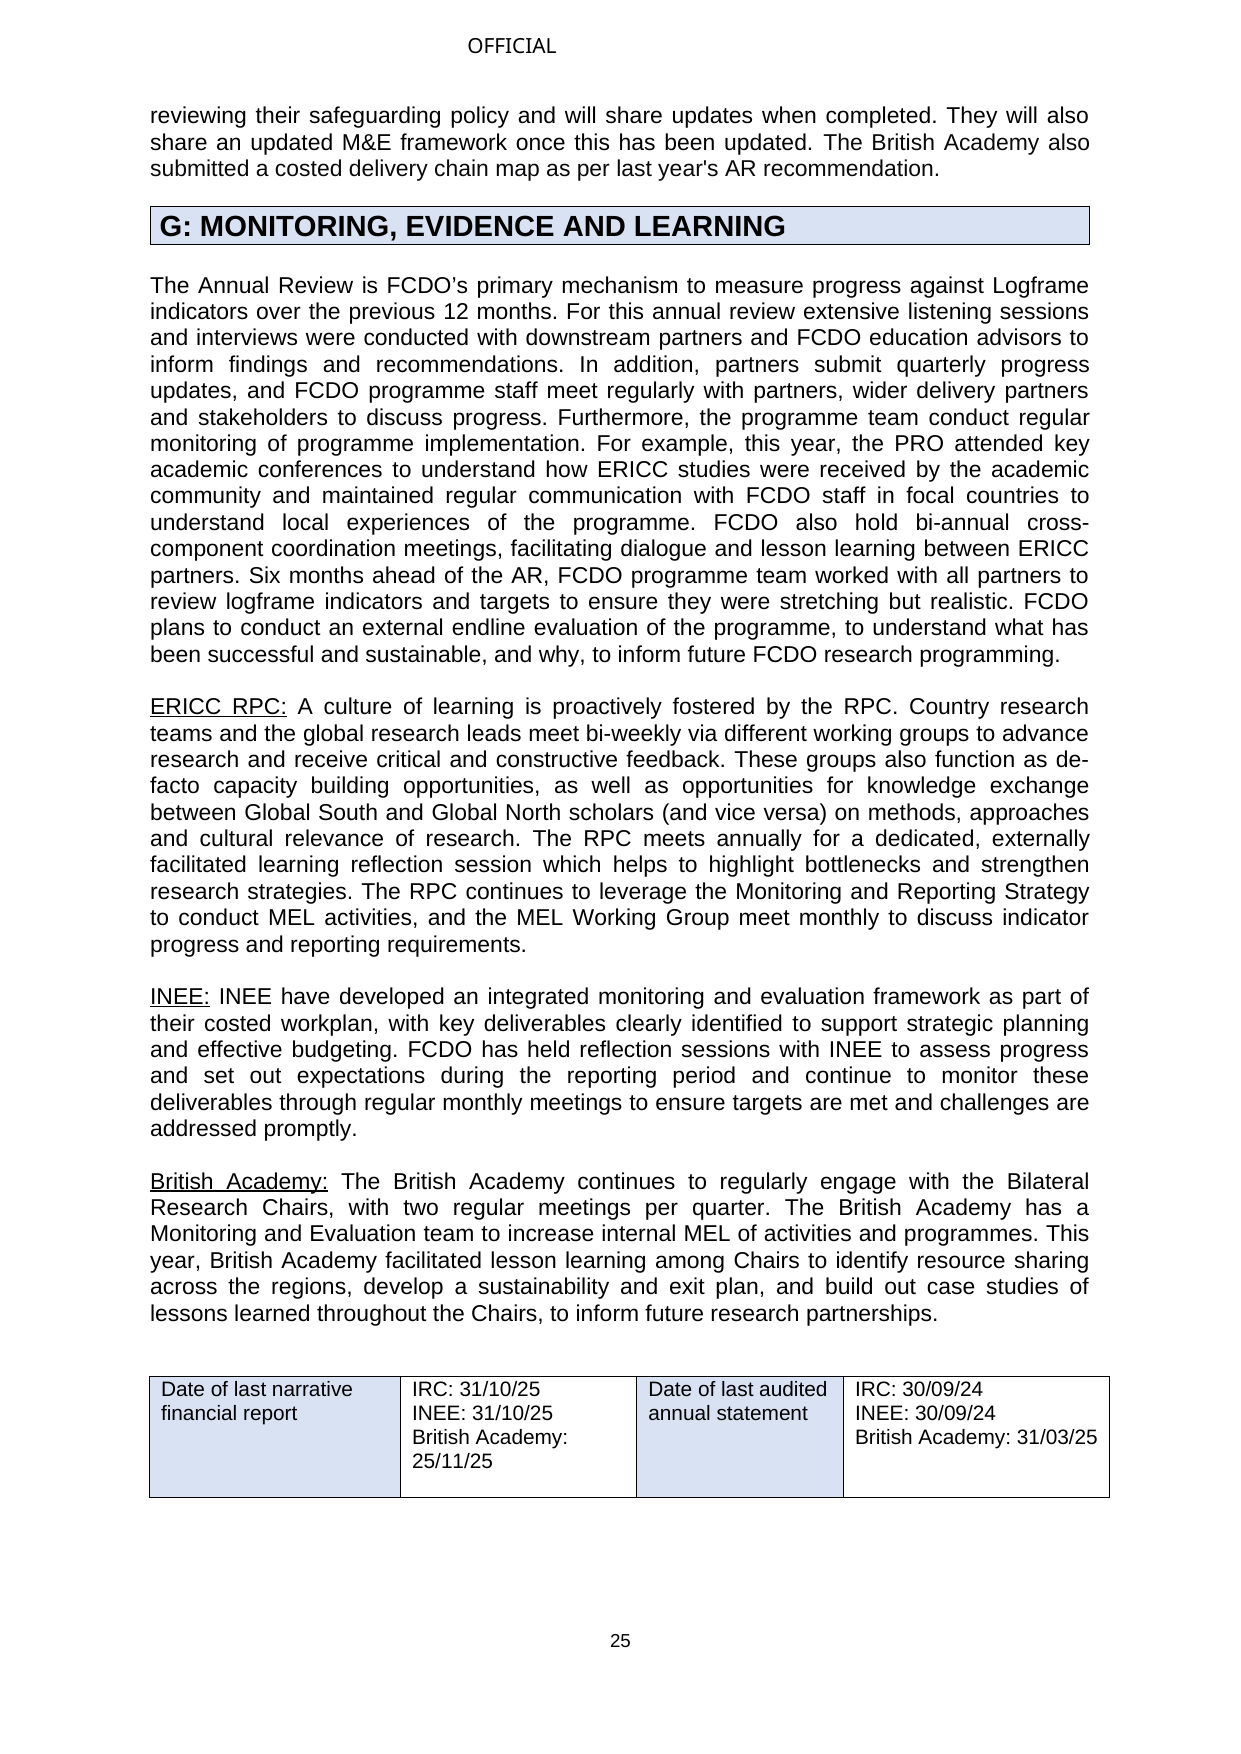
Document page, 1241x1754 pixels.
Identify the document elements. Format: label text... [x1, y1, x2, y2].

table_header IRC: 30/09/24 INEE: 30/09/24 British Academy: 31/03/25 [844, 1377, 1109, 1497]
text British Academy: The British Academy continues to regularly engage with the Bilateral Research Chairs, with two regular meetings per quarter. The British Academy has a Monitoring and Evaluation team to increase internal MEL of activities and programmes. This year, British Academy facilitated lesson learning among Chairs to identify resource sharing across the regions, develop a sustainability and exit plan, and build out case studies of lessons learned throughout the Chairs, to inform future research partnerships. [150, 1168, 1090, 1326]
table_header Date of last narrative financial report [150, 1377, 400, 1497]
text INEE: INEE have developed an integrated monitoring and evaluation framework as part of their costed workplan, with key deliverables clearly identified to support strategic planning and effective budgeting. FCDO has held reflection sessions with INEE to assess progress and set out expectations during the reporting period and continue to monitor these deliverables through regular monthly meetings to ensure targets are met and challenges are addressed promptly. [150, 983, 1090, 1141]
table_header Date of last audited annual statement [637, 1377, 843, 1497]
text reviewing their safeguarding policy and will share updates when completed. They will also share an updated M&E framework once this has been updated. The British Academy also submitted a costed delivery chain map as per last year's AR recommendation. [150, 102, 1090, 182]
text G: MONITORING, EVIDENCE AND LEARNING [151, 207, 1089, 244]
text The Annual Review is FCDO’s primary mechanism to measure progress against Logframe indicators over the previous 12 months. For this annual review extensive listening sessions and interviews were conducted with downstream partners and FCDO education advisors to inform findings and recommendations. In addition, partners submit quarterly progress updates, and FCDO programme staff meet regularly with partners, wider delivery partners and stakeholders to discuss progress. Furthermore, the programme team conduct regular monitoring of programme implementation. For example, this year, the PRO attended key academic conferences to understand how ERICC studies were received by the academic community and maintained regular communication with FCDO staff in focal countries to understand local experiences of the programme. FCDO also hold bi-annual cross-component coordination meetings, facilitating dialogue and lesson learning between ERICC partners. Six months ahead of the AR, FCDO programme team worked with all partners to review logframe indicators and targets to ensure they were stretching but realistic. FCDO plans to conduct an external endline evaluation of the programme, to understand what has been successful and sustainable, and why, to inform future FCDO research programming. [150, 272, 1090, 667]
table_header IRC: 31/10/25 INEE: 31/10/25 British Academy: 25/11/25 [401, 1377, 636, 1497]
text ERICC RPC: A culture of learning is proactively fostered by the RPC. Country research teams and the global research leads meet bi-weekly via different working groups to advance research and receive critical and constructive feedback. These groups also function as de-facto capacity building opportunities, as well as opportunities for knowledge exchange between Global South and Global North scholars (and vice versa) on methods, approaches and cultural relevance of research. The RPC meets annually for a dedicated, externally facilitated learning reflection session which helps to highlight bottlenecks and strengthen research strategies. The RPC continues to leverage the Monitoring and Reporting Strategy to conduct MEL activities, and the MEL Working Group meet monthly to discuss indicator progress and reporting requirements. [150, 693, 1090, 957]
